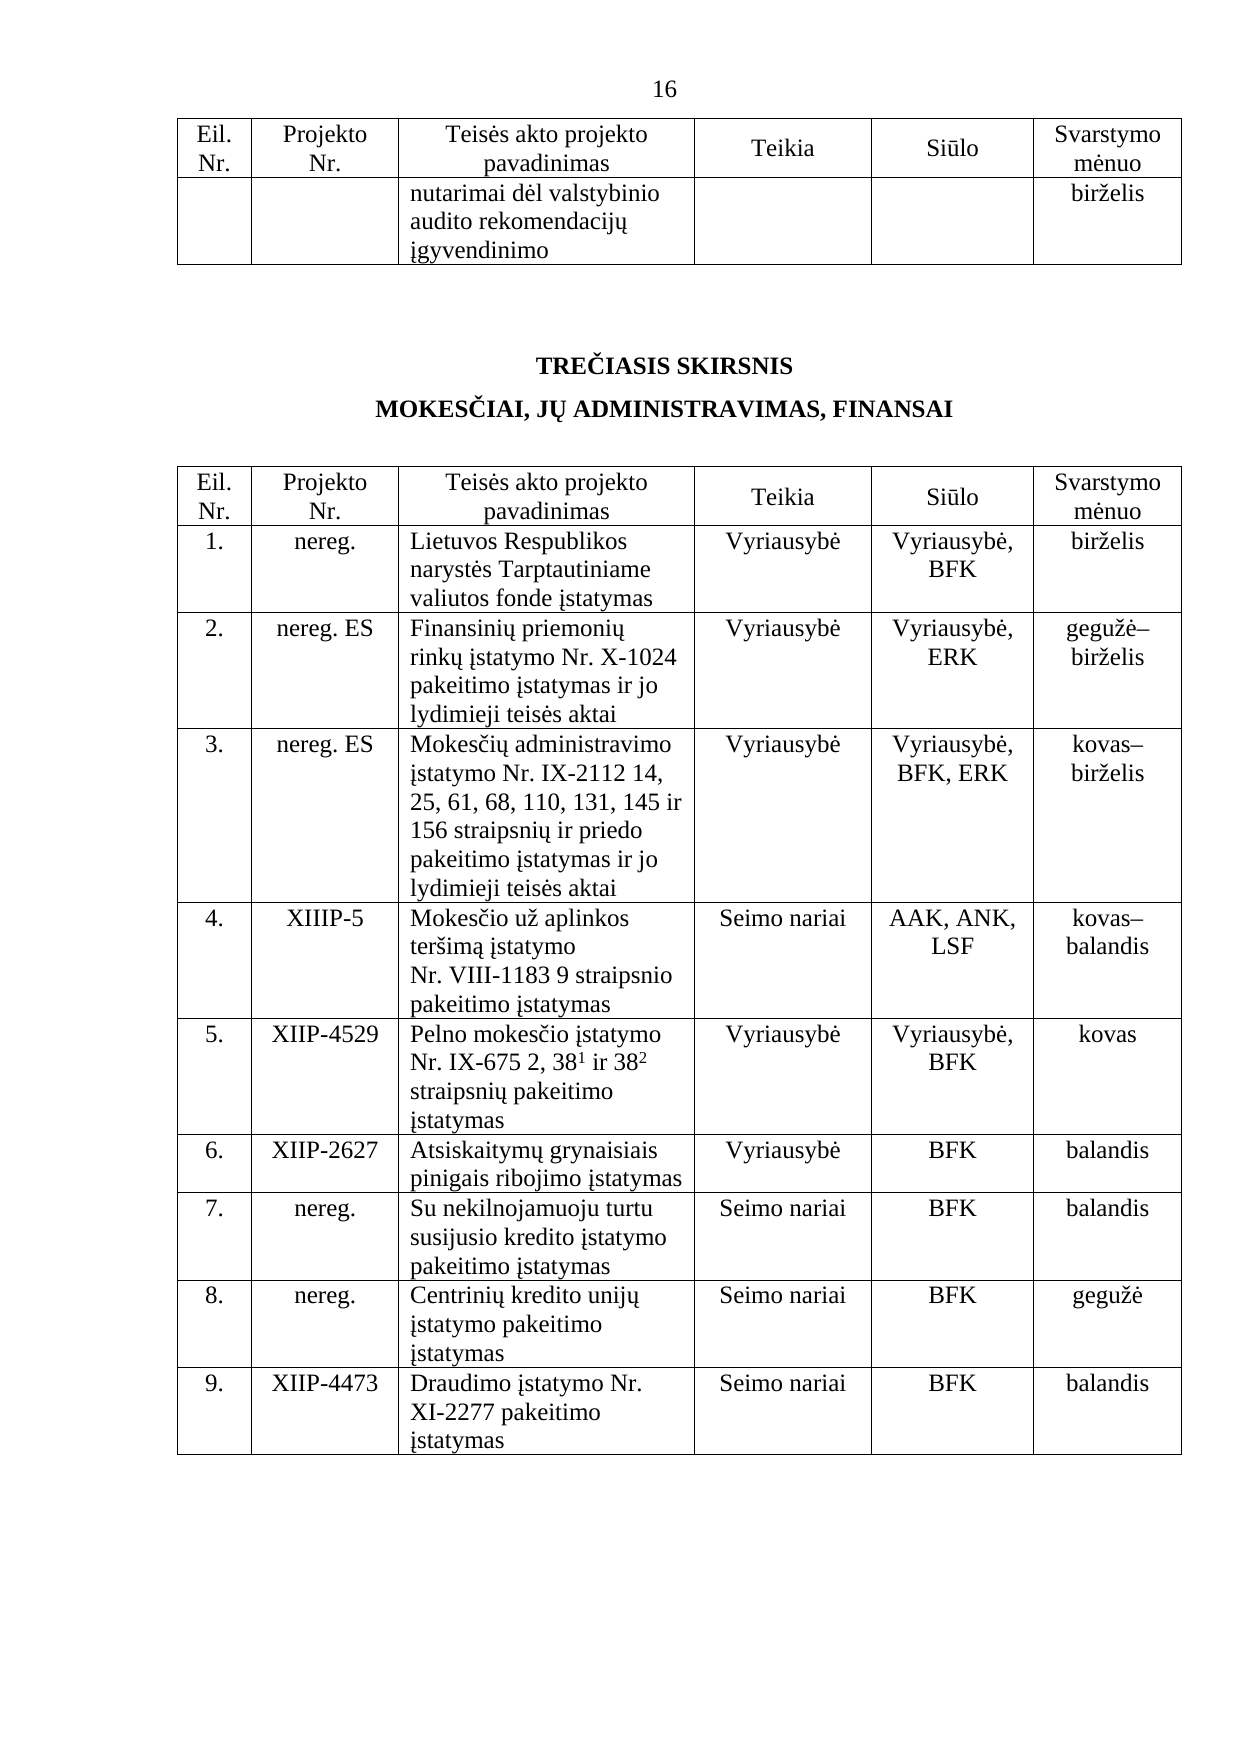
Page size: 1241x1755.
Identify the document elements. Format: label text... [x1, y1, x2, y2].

table_cell birželis [1034, 526, 1181, 612]
table_cell BFK [872, 1193, 1033, 1279]
table_cell BFK [872, 1281, 1033, 1367]
table_cell XIIP-4529 [252, 1019, 398, 1134]
table_cell kovas [1034, 1019, 1181, 1134]
table_cell gegužė [1034, 1281, 1181, 1367]
table_header Teisės akto projekto pavadinimas [399, 467, 694, 525]
table_cell [252, 178, 398, 264]
table_cell Vyriausybė, BFK [872, 1019, 1033, 1134]
table_cell kovas– birželis [1034, 729, 1181, 902]
table_cell Atsiskaitymų grynaisiais pinigais ribojimo įstatymas [399, 1135, 694, 1192]
table_cell Seimo nariai [695, 1193, 871, 1279]
table_cell nereg. ES [252, 729, 398, 902]
table_cell Su nekilnojamuoju turtu susijusio kredito įstatymo pakeitimo įstatymas [399, 1193, 694, 1279]
table_cell Vyriausybė, BFK, ERK [872, 729, 1033, 902]
table_cell Centrinių kredito unijų įstatymo pakeitimo įstatymas [399, 1281, 694, 1367]
table_cell Vyriausybė [695, 1019, 871, 1134]
table_cell 7. [178, 1193, 251, 1279]
table_cell Mokesčių administravimo įstatymo Nr. IX-2112 14, 25, 61, 68, 110, 131, 145 ir 156 straipsnių ir priedo pakeitimo įstatymas ir jo lydimieji teisės aktai [399, 729, 694, 902]
table_header Siūlo [872, 467, 1033, 525]
table_cell gegužė– birželis [1034, 613, 1181, 728]
table_cell Seimo nariai [695, 903, 871, 1018]
table_cell [872, 178, 1033, 264]
table_cell Vyriausybė [695, 526, 871, 612]
table_cell Draudimo įstatymo Nr. XI-2277 pakeitimo įstatymas [399, 1368, 694, 1454]
table_header Projekto Nr. [252, 467, 398, 525]
table_cell BFK [872, 1135, 1033, 1192]
table_cell [695, 178, 871, 264]
table_cell XIIIP-5 [252, 903, 398, 1018]
table_cell balandis [1034, 1193, 1181, 1279]
table_cell Vyriausybė [695, 1135, 871, 1192]
table_cell 4. [178, 903, 251, 1018]
table_cell nereg. ES [252, 613, 398, 728]
table_cell Vyriausybė [695, 613, 871, 728]
table_header Teisės akto projekto pavadinimas [399, 119, 694, 177]
table_cell nutarimai dėl valstybinio audito rekomendacijų įgyvendinimo [399, 178, 694, 264]
table_cell Vyriausybė, BFK [872, 526, 1033, 612]
table_cell nereg. [252, 1281, 398, 1367]
table_cell nereg. [252, 526, 398, 612]
text TREČIASIS SKIRSNIS [177, 351, 1152, 380]
table_cell 5. [178, 1019, 251, 1134]
table_cell Seimo nariai [695, 1368, 871, 1454]
table_cell [178, 178, 251, 264]
table_cell Seimo nariai [695, 1281, 871, 1367]
table_cell Finansinių priemonių rinkų įstatymo Nr. X-1024 pakeitimo įstatymas ir jo lydimieji teisės aktai [399, 613, 694, 728]
table_header Siūlo [872, 119, 1033, 177]
table_header Teikia [695, 467, 871, 525]
table_header Eil. Nr. [178, 467, 251, 525]
table_cell birželis [1034, 178, 1181, 264]
table_cell 1. [178, 526, 251, 612]
text MOKESČIAI, JŲ ADMINISTRAVIMAS, FINANSAI [177, 394, 1152, 423]
table_cell nereg. [252, 1193, 398, 1279]
table_cell balandis [1034, 1135, 1181, 1192]
table_cell kovas– balandis [1034, 903, 1181, 1018]
table_cell 2. [178, 613, 251, 728]
table_header Svarstymo mėnuo [1034, 467, 1181, 525]
table_header Svarstymo mėnuo [1034, 119, 1181, 177]
table_cell 3. [178, 729, 251, 902]
table_cell balandis [1034, 1368, 1181, 1454]
table_header Eil. Nr. [178, 119, 251, 177]
table_cell 6. [178, 1135, 251, 1192]
table_cell Pelno mokesčio įstatymo Nr. IX-675 2, 381 ir 382 straipsnių pakeitimo įstatymas [399, 1019, 694, 1134]
table_cell XIIP-2627 [252, 1135, 398, 1192]
table_cell 8. [178, 1281, 251, 1367]
table_header Teikia [695, 119, 871, 177]
table_header Projekto Nr. [252, 119, 398, 177]
table_cell XIIP-4473 [252, 1368, 398, 1454]
table_cell 9. [178, 1368, 251, 1454]
table_cell AAK, ANK, LSF [872, 903, 1033, 1018]
table_cell BFK [872, 1368, 1033, 1454]
table_cell Lietuvos Respublikos narystės Tarptautiniame valiutos fonde įstatymas [399, 526, 694, 612]
table_cell Mokesčio už aplinkos teršimą įstatymo Nr. VIII-1183 9 straipsnio pakeitimo įstatymas [399, 903, 694, 1018]
table_cell Vyriausybė [695, 729, 871, 902]
table_cell Vyriausybė, ERK [872, 613, 1033, 728]
